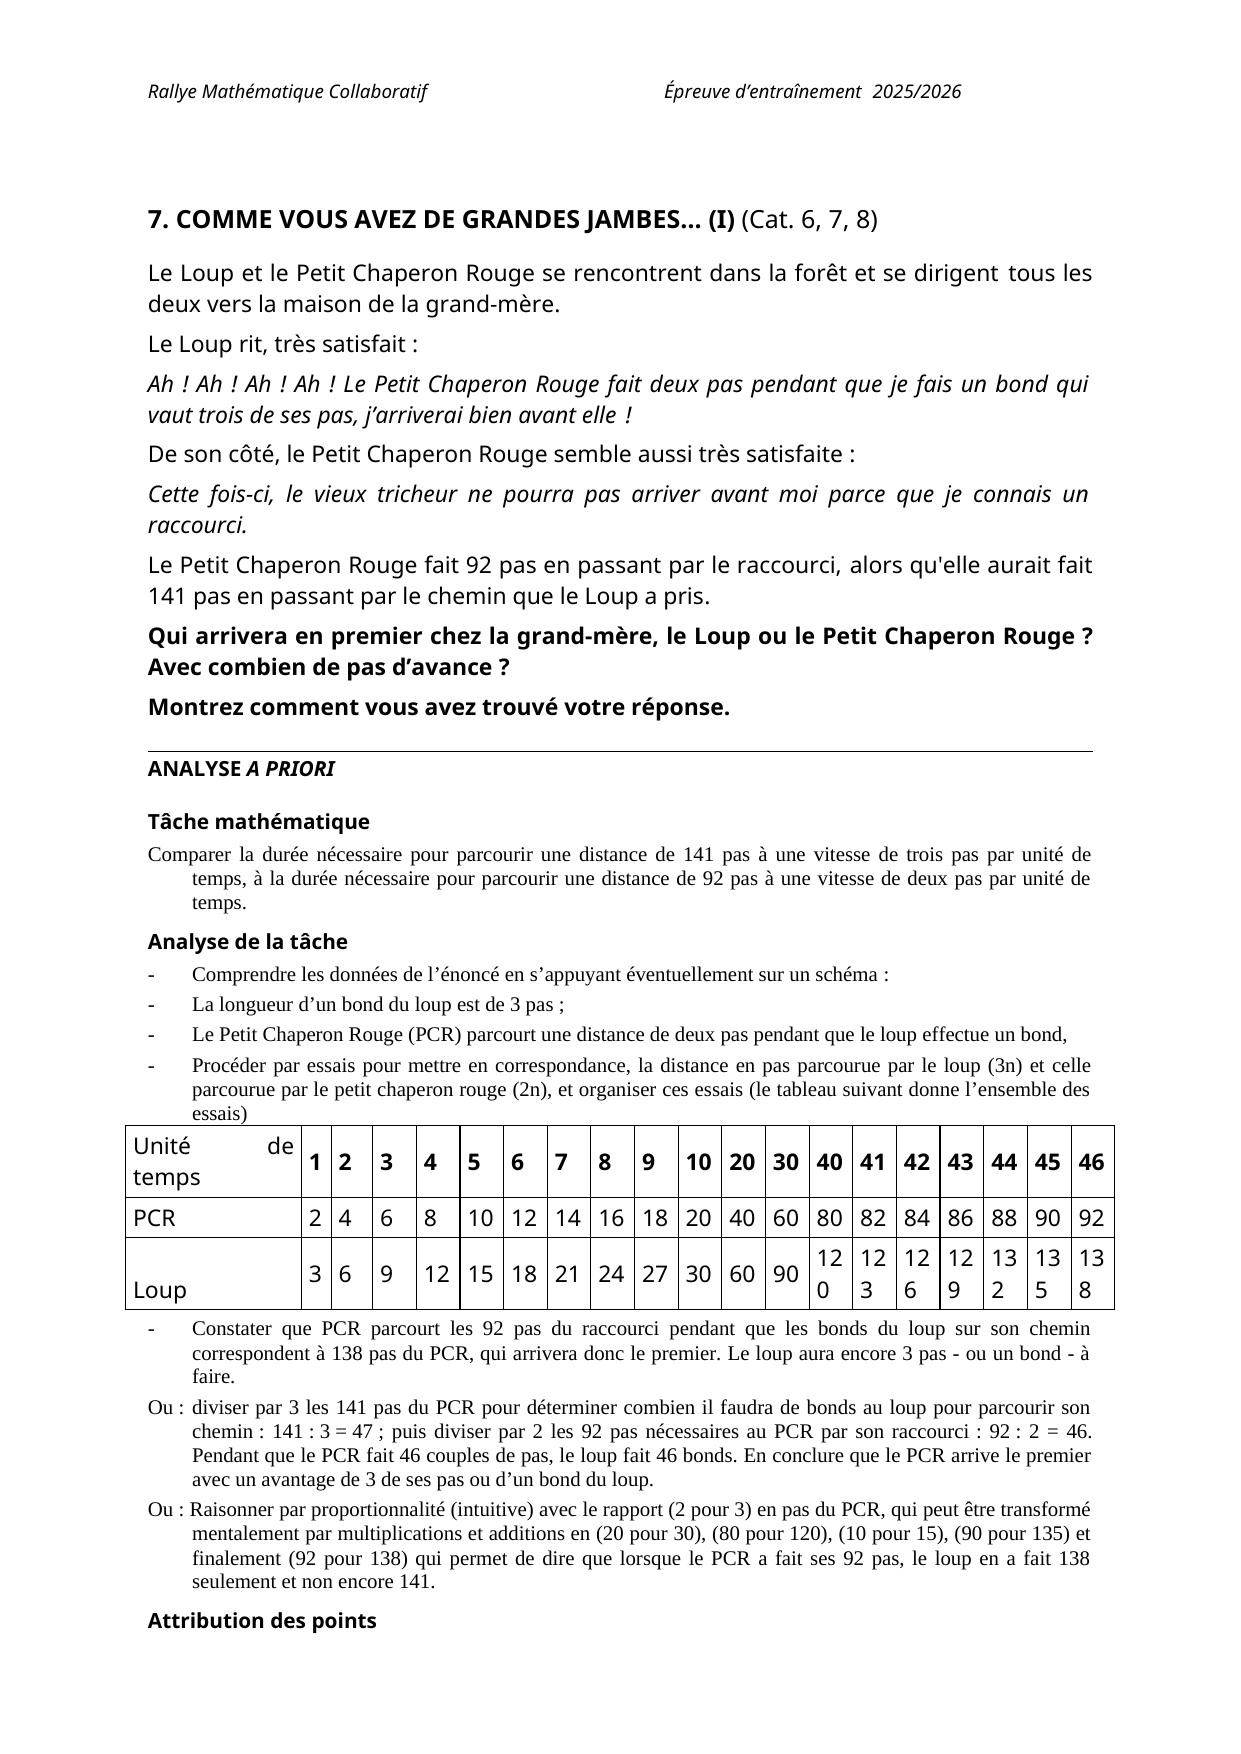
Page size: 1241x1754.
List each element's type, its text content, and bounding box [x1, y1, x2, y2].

table_cell 40 [722, 1198, 765, 1237]
table_header 1 [302, 1126, 331, 1197]
table_cell 6 [373, 1198, 416, 1237]
text Cette fois-ci, le vieux tricheur ne pourra pas arriver avant moi parce que je connais un raccourci. [148, 478, 1093, 541]
table_cell 27 [635, 1238, 678, 1309]
text Ou : Raisonner par proportionnalité (intuitive) avec le rapport (2 pour 3) en pas du PCR, qui peut être transformé mentalement par multiplications et additions en (20 pour 30), (80 pour 120), (10 pour 15), (90 pour 135) et finalement (92 pour 138) qui permet de dire que lorsque le PCR a fait ses 92 pas, le loup en a fait 138 seulement et non encore 141. [148, 1497, 1093, 1593]
table_cell 123 [853, 1238, 896, 1309]
table_cell 21 [548, 1238, 590, 1309]
table_header 9 [635, 1126, 678, 1197]
table_cell 10 [461, 1198, 503, 1237]
table_cell 9 [373, 1238, 416, 1309]
table_cell 12 [504, 1198, 547, 1237]
text - Procéder par essais pour mettre en correspondance, la distance en pas parcourue par le loup (3n) et celle parcourue par le petit chaperon rouge (2n), et organiser ces essais (le tableau suivant donne l’ensemble des essais) [148, 1052, 1093, 1125]
table_header 46 [1072, 1126, 1114, 1197]
subtitle Analyse a priori [148, 752, 1093, 782]
table_cell 80 [810, 1198, 852, 1237]
table_header 41 [853, 1126, 896, 1197]
table_cell 8 [417, 1198, 459, 1237]
table_cell 84 [897, 1198, 939, 1237]
table_header 8 [591, 1126, 634, 1197]
table_header 3 [373, 1126, 416, 1197]
text Montrez comment vous avez trouvé votre réponse. [148, 691, 1093, 722]
text Le Petit Chaperon Rouge fait 92 pas en passant par le raccourci, alors qu'elle aurait fait 141 pas en passant par le chemin que le Loup a pris. [148, 549, 1093, 611]
table_cell 4 [332, 1198, 372, 1237]
table_cell 132 [984, 1238, 1027, 1309]
table_header 45 [1028, 1126, 1071, 1197]
table_cell 60 [722, 1238, 765, 1309]
table_cell PCR [126, 1198, 301, 1237]
table_header 20 [722, 1126, 765, 1197]
table_header 10 [679, 1126, 721, 1197]
subtitle Tâche mathématique [148, 807, 1093, 836]
table_cell 30 [679, 1238, 721, 1309]
text Qui arrivera en premier chez la grand-mère, le Loup ou le Petit Chaperon Rouge ? Avec combien de pas d’avance ? [148, 620, 1093, 682]
table_cell 14 [548, 1198, 590, 1237]
table_cell 24 [591, 1238, 634, 1309]
text Ah ! Ah ! Ah ! Ah ! Le Petit Chaperon Rouge fait deux pas pendant que je fais un bond qui vaut trois de ses pas, j’arriverai bien avant elle ! [148, 368, 1093, 430]
text - La longueur d’un bond du loup est de 3 pas ; [148, 992, 1093, 1016]
table_cell 20 [679, 1198, 721, 1237]
table_cell 90 [766, 1238, 809, 1309]
table_header 5 [461, 1126, 503, 1197]
table_cell 120 [810, 1238, 852, 1309]
table_header 44 [984, 1126, 1027, 1197]
table_cell 92 [1072, 1198, 1114, 1237]
text Le Loup rit, très satisfait : [148, 328, 1093, 359]
table_header 43 [941, 1126, 983, 1197]
table_cell 2 [302, 1198, 331, 1237]
text - Le Petit Chaperon Rouge (PCR) parcourt une distance de deux pas pendant que le loup effectue un bond, [148, 1022, 1093, 1046]
table_cell 138 [1072, 1238, 1114, 1309]
text - Constater que PCR parcourt les 92 pas du raccourci pendant que les bonds du loup sur son chemin correspondent à 138 pas du PCR, qui arrivera donc le premier. Le loup aura encore 3 pas - ou un bond - à faire. [148, 1316, 1093, 1388]
subtitle Analyse de la tâche [148, 927, 1093, 955]
text De son côté, le Petit Chaperon Rouge semble aussi très satisfaite : [148, 438, 1093, 470]
subtitle Attribution des points [148, 1606, 1093, 1634]
table_header 30 [766, 1126, 809, 1197]
table_cell 60 [766, 1198, 809, 1237]
table_cell 18 [635, 1198, 678, 1237]
table_cell 90 [1028, 1198, 1071, 1237]
text - Comprendre les données de l’énoncé en s’appuyant éventuellement sur un schéma : [148, 962, 1093, 986]
text Le Loup et le Petit Chaperon Rouge se rencontrent dans la forêt et se dirigent tous les deux vers la maison de la grand-mère. [148, 257, 1093, 320]
table_header 7 [548, 1126, 590, 1197]
table_cell 135 [1028, 1238, 1071, 1309]
table_cell 6 [332, 1238, 372, 1309]
table_cell 12 [417, 1238, 459, 1309]
text Ou : diviser par 3 les 141 pas du PCR pour déterminer combien il faudra de bonds au loup pour parcourir son chemin : 141 : 3 = 47 ; puis diviser par 2 les 92 pas nécessaires au PCR par son raccourci : 92 : 2 = 46. Pendant que le PCR fait 46 couples de pas, le loup fait 46 bonds. En conclure que le PCR arrive le premier avec un avantage de 3 de ses pas ou d’un bond du loup. [148, 1395, 1093, 1491]
table_cell 15 [461, 1238, 503, 1309]
table_cell 86 [941, 1198, 983, 1237]
table_cell 82 [853, 1198, 896, 1237]
table_header Unité de temps [126, 1126, 301, 1197]
subtitle 7. Comme vous avez de grandes jambes… (I) (Cat. 6, 7, 8) [148, 201, 1093, 235]
table_header 2 [332, 1126, 372, 1197]
table_cell 3 [302, 1238, 331, 1309]
table_cell 18 [504, 1238, 547, 1309]
table_cell Loup [126, 1238, 301, 1309]
table_header 4 [417, 1126, 459, 1197]
table_cell 126 [897, 1238, 939, 1309]
table_header 40 [810, 1126, 852, 1197]
text Comparer la durée nécessaire pour parcourir une distance de 141 pas à une vitesse de trois pas par unité de temps, à la durée nécessaire pour parcourir une distance de 92 pas à une vitesse de deux pas par unité de temps. [148, 842, 1093, 914]
table_cell 88 [984, 1198, 1027, 1237]
table_header 42 [897, 1126, 939, 1197]
table_header 6 [504, 1126, 547, 1197]
table_cell 129 [941, 1238, 983, 1309]
table_cell 16 [591, 1198, 634, 1237]
